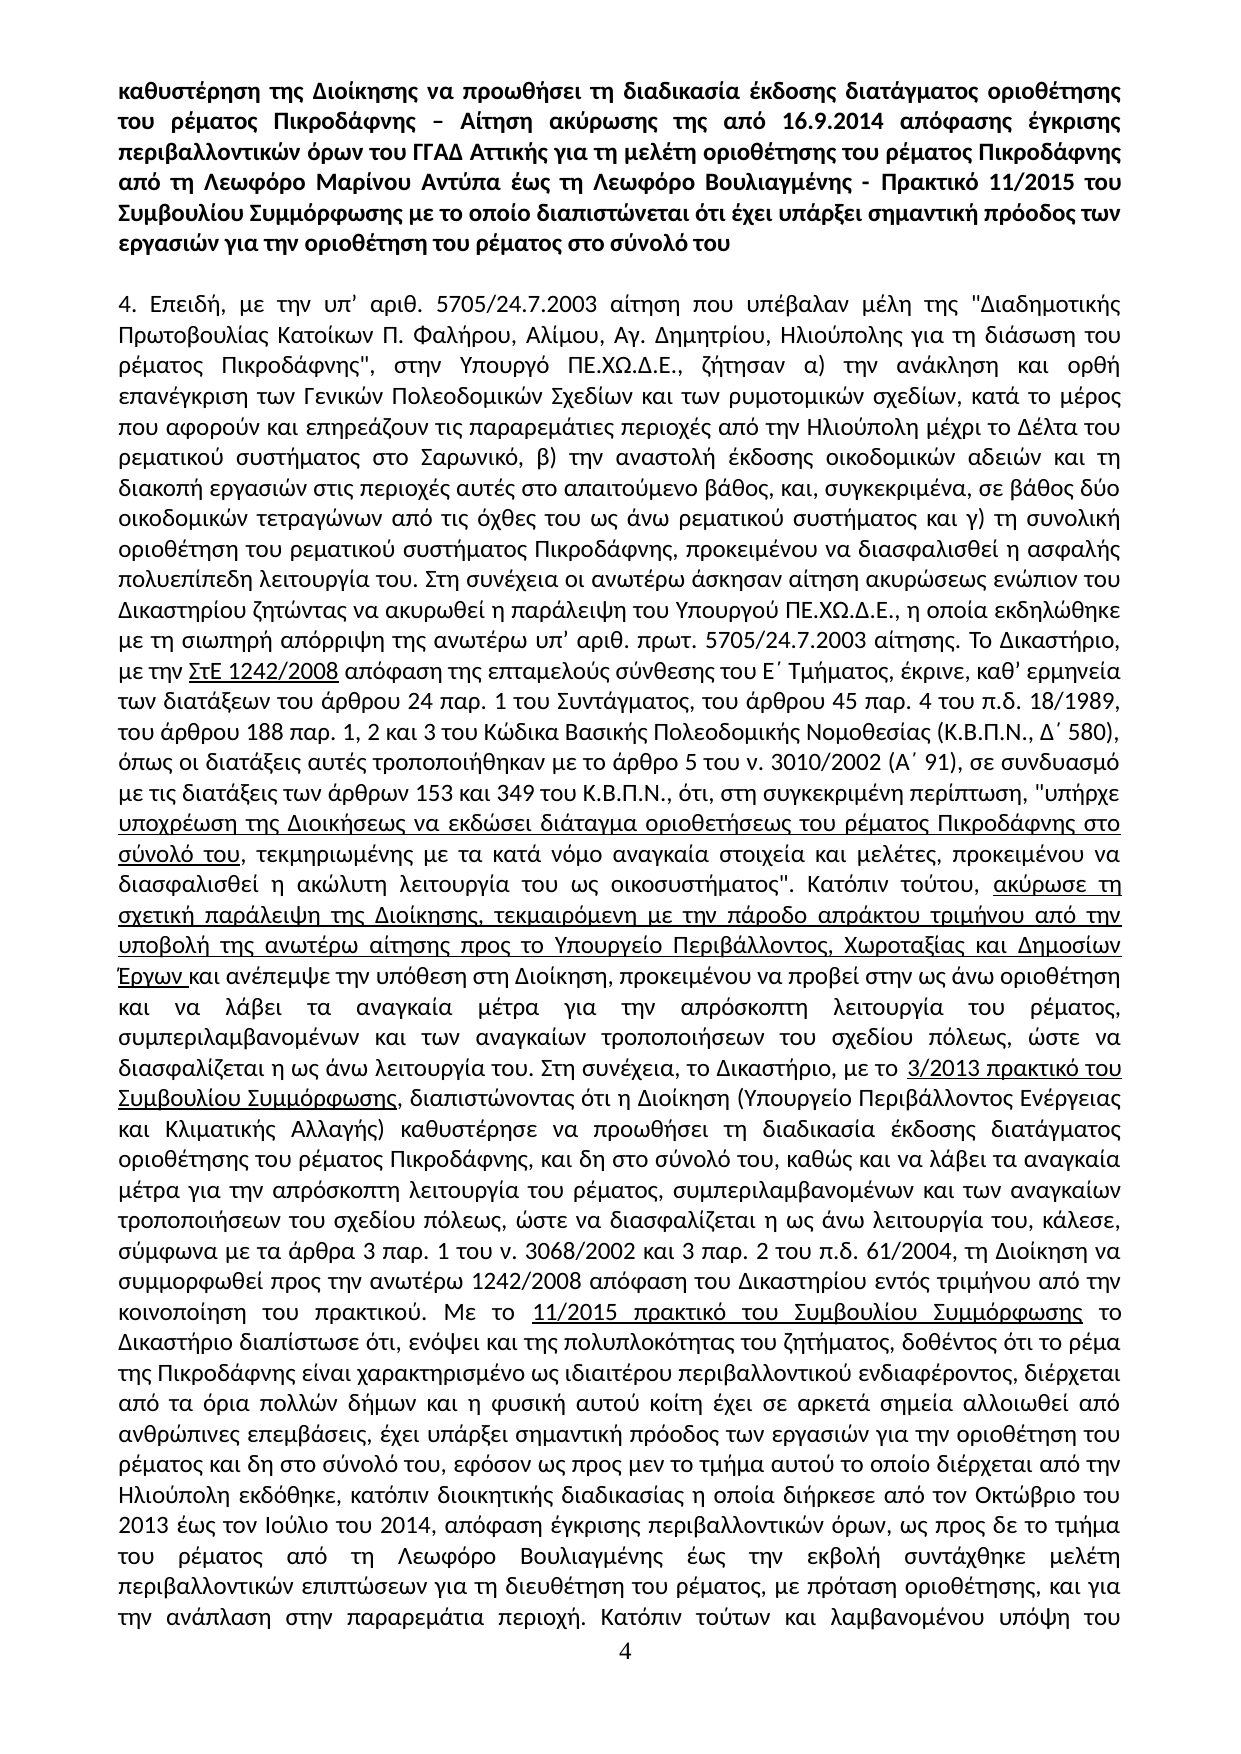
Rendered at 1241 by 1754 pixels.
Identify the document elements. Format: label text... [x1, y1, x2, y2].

text καθυστέρηση της Διοίκησης να προωθήσει τη διαδικασία έκδοσης διατάγματος οριοθέτησης του ρέματος Πικροδάφνης – Αίτηση ακύρωσης της από 16.9.2014 απόφασης έγκρισης περιβαλλοντικών όρων του ΓΓΑΔ Αττικής για τη μελέτη οριοθέτησης του ρέματος Πικροδάφνης από τη Λεωφόρο Μαρίνου Αντύπα έως τη Λεωφόρο Βουλιαγμένης - Πρακτικό 11/2015 του Συμβουλίου Συμμόρφωσης με το οποίο διαπιστώνεται ότι έχει υπάρξει σημαντική πρόοδος των εργασιών για την οριοθέτηση του ρέματος στο σύνολό του [118, 75, 1122, 258]
text 4. Επειδή, με την υπ’ αριθ. 5705/24.7.2003 αίτηση που υπέβαλαν μέλη της "Διαδημοτικής Πρωτοβουλίας Κατοίκων Π. Φαλήρου, Αλίμου, Αγ. Δημητρίου, Ηλιούπολης για τη διάσωση του ρέματος Πικροδάφνης", στην Υπουργό ΠΕ.ΧΩ.Δ.Ε., ζήτησαν α) την ανάκληση και ορθή επανέγκριση των Γενικών Πολεοδομικών Σχεδίων και των ρυμοτομικών σχεδίων, κατά το μέρος που αφορούν και επηρεάζουν τις παραρεμάτιες περιοχές από την Ηλιούπολη μέχρι το Δέλτα του ρεματικού συστήματος στο Σαρωνικό, β) την αναστολή έκδοσης οικοδομικών αδειών και τη διακοπή εργασιών στις περιοχές αυτές στο απαιτούμενο βάθος, και, συγκεκριμένα, σε βάθος δύο οικοδομικών τετραγώνων από τις όχθες του ως άνω ρεματικού συστήματος και γ) τη συνολική οριοθέτηση του ρεματικού συστήματος Πικροδάφνης, προκειμένου να διασφαλισθεί η ασφαλής πολυεπίπεδη λειτουργία του. Στη συνέχεια οι ανωτέρω άσκησαν αίτηση ακυρώσεως ενώπιον του Δικαστηρίου ζητώντας να ακυρωθεί η παράλειψη του Υπουργού ΠΕ.ΧΩ.Δ.Ε., η οποία εκδηλώθηκε με τη σιωπηρή απόρριψη της ανωτέρω υπ’ αριθ. πρωτ. 5705/24.7.2003 αίτησης. Το Δικαστήριο, με την ΣτΕ 1242/2008 απόφαση της επταμελούς σύνθεσης του Ε΄ Τμήματος, έκρινε, καθ’ ερμηνεία των διατάξεων του άρθρου 24 παρ. 1 του Συντάγματος, του άρθρου 45 παρ. 4 του π.δ. 18/1989, του άρθρου 188 παρ. 1, 2 και 3 του Κώδικα Βασικής Πολεοδομικής Νομοθεσίας (Κ.Β.Π.Ν., Δ΄ 580), όπως οι διατάξεις αυτές τροποποιήθηκαν με το άρθρο 5 του ν. 3010/2002 (Α΄ 91), σε συνδυασμό με τις διατάξεις των άρθρων 153 και 349 του Κ.Β.Π.Ν., ότι, στη συγκεκριμένη περίπτωση, "υπήρχε υποχρέωση της Διοικήσεως να εκδώσει διάταγμα οριοθετήσεως του ρέματος Πικροδάφνης στο σύνολό του, τεκμηριωμένης με τα κατά νόμο αναγκαία στοιχεία και μελέτες, προκειμένου να διασφαλισθεί η ακώλυτη λειτουργία του ως οικοσυστήματος". Κατόπιν τούτου, ακύρωσε τη σχετική παράλειψη της Διοίκησης, τεκμαιρόμενη με την πάροδο απράκτου τριμήνου από την [118, 289, 1122, 925]
text Έργων και ανέπεμψε την υπόθεση στη Διοίκηση, προκειμένου να προβεί στην ως άνω οριοθέτηση και να λάβει τα αναγκαία μέτρα για την απρόσκοπτη λειτουργία του ρέματος, συμπεριλαμβανομένων και των αναγκαίων τροποποιήσεων του σχεδίου πόλεως, ώστε να διασφαλίζεται η ως άνω λειτουργία του. Στη συνέχεια, το Δικαστήριο, με το 3/2013 πρακτικό του Συμβουλίου Συμμόρφωσης, διαπιστώνοντας ότι η Διοίκηση (Υπουργείο Περιβάλλοντος Ενέργειας και Κλιματικής Αλλαγής) καθυστέρησε να προωθήσει τη διαδικασία έκδοσης διατάγματος οριοθέτησης του ρέματος Πικροδάφνης, και δη στο σύνολό του, καθώς και να λάβει τα αναγκαία μέτρα για την απρόσκοπτη λειτουργία του ρέματος, συμπεριλαμβανομένων και των αναγκαίων τροποποιήσεων του σχεδίου πόλεως, ώστε να διασφαλίζεται η ως άνω λειτουργία του, κάλεσε, σύμφωνα με τα άρθρα 3 παρ. 1 του ν. 3068/2002 και 3 παρ. 2 του π.δ. 61/2004, τη Διοίκηση να συμμορφωθεί προς την ανωτέρω 1242/2008 απόφαση του Δικαστηρίου εντός τριμήνου από την κοινοποίηση του πρακτικού. Με το 11/2015 πρακτικό του Συμβουλίου Συμμόρφωσης το Δικαστήριο διαπίστωσε ότι, ενόψει και της πολυπλοκότητας του ζητήματος, δοθέντος ότι το ρέμα της Πικροδάφνης είναι χαρακτηρισμένο ως ιδιαιτέρου περιβαλλοντικού ενδιαφέροντος, διέρχεται από τα όρια πολλών δήμων και η φυσική αυτού κοίτη έχει σε αρκετά σημεία αλλοιωθεί από ανθρώπινες επεμβάσεις, έχει υπάρξει σημαντική πρόοδος των εργασιών για την οριοθέτηση του ρέματος και δη στο σύνολό του, εφόσον ως προς μεν το τμήμα αυτού το οποίο διέρχεται από την Ηλιούπολη εκδόθηκε, κατόπιν διοικητικής διαδικασίας η οποία διήρκεσε από τον Οκτώβριο του 2013 έως τον Ιούλιο του 2014, απόφαση έγκρισης περιβαλλοντικών όρων, ως προς δε το τμήμα του ρέματος από τη Λεωφόρο Βουλιαγμένης έως την εκβολή συντάχθηκε μελέτη περιβαλλοντικών επιπτώσεων για τη διευθέτηση του ρέματος, με πρόταση οριοθέτησης, και για την ανάπλαση στην παραρεμάτια περιοχή. Κατόπιν τούτων και λαμβανομένου υπόψη του [118, 957, 1122, 1632]
text υποβολή της ανωτέρω αίτησης προς το Υπουργείο Περιβάλλοντος, Χωροταξίας και Δημοσίων [118, 927, 1122, 956]
